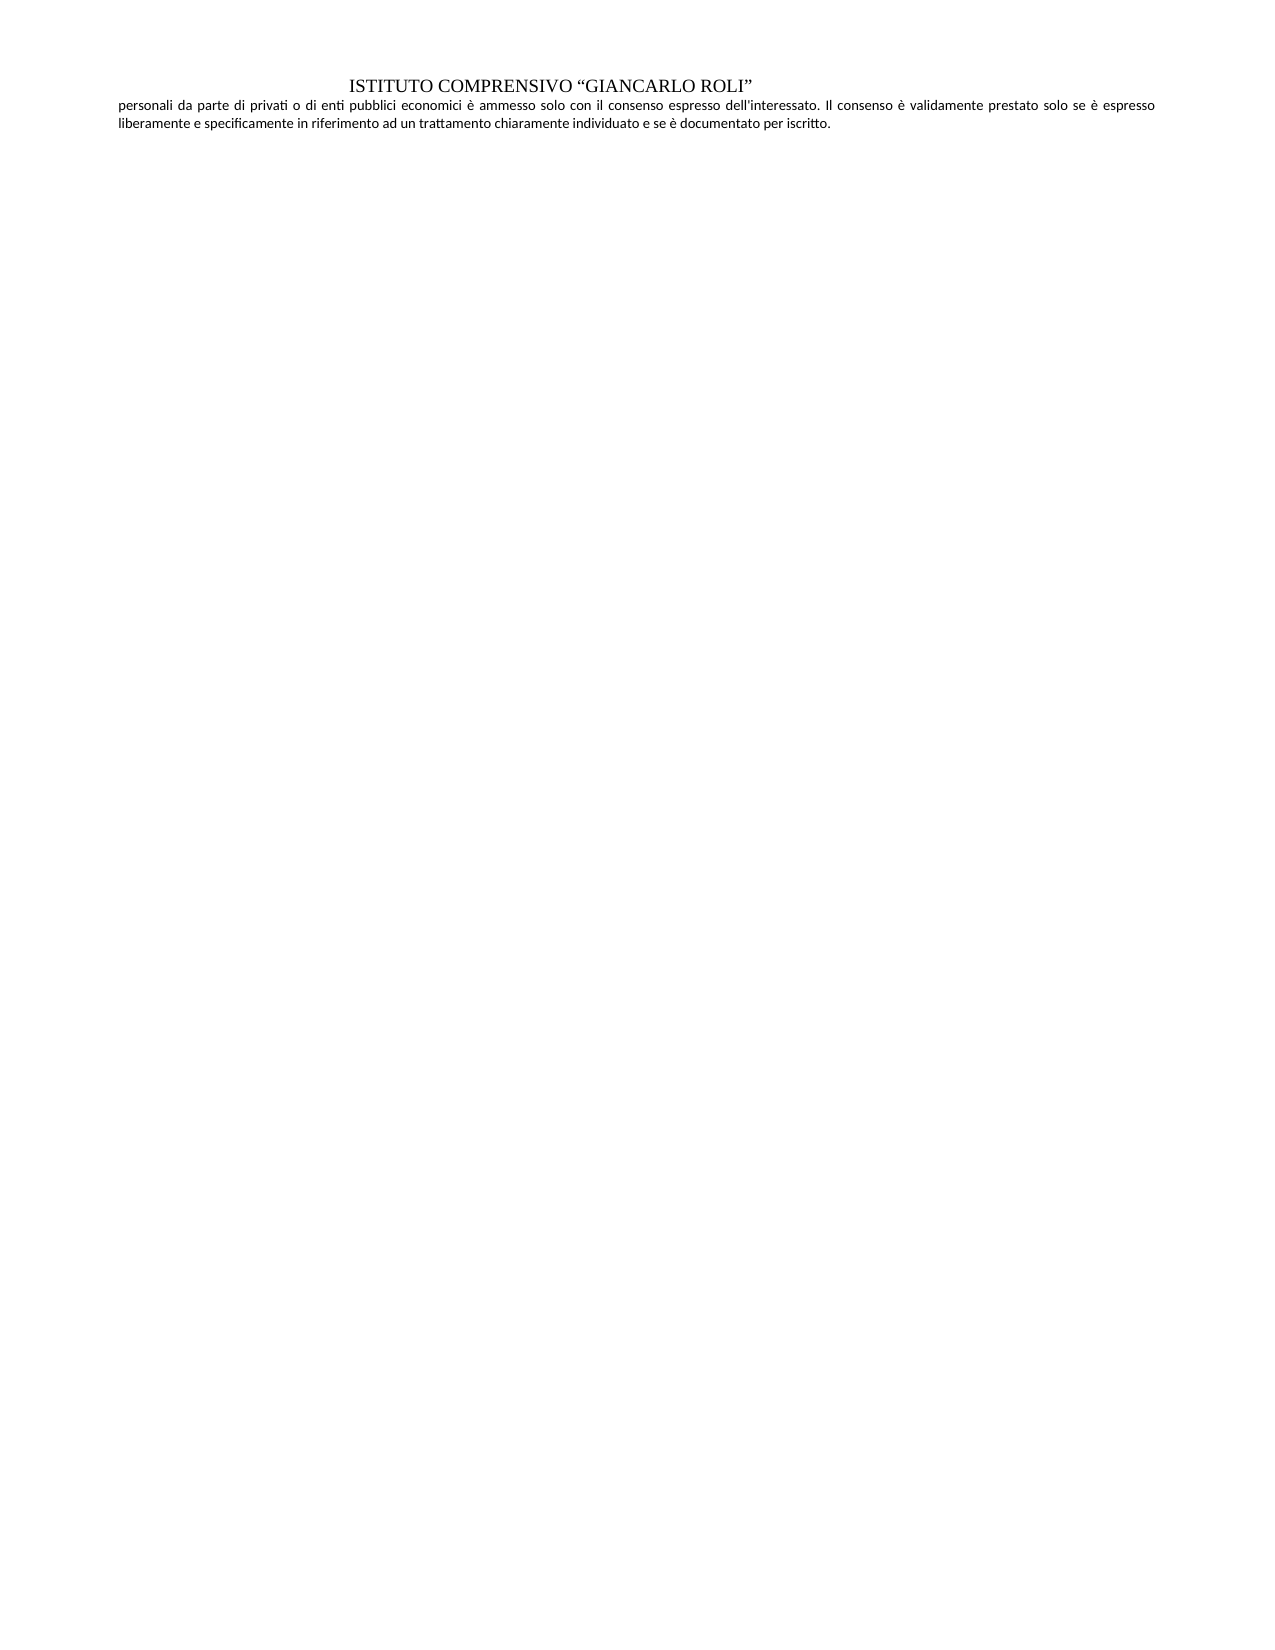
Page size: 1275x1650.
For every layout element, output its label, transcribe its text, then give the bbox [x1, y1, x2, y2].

text personali da parte di privati o di enti pubblici economici è ammesso solo con il consenso espresso dell'interessato. Il consenso è validamente prestato solo se è espresso liberamente e specificamente in riferimento ad un trattamento chiaramente individuato e se è documentato per iscritto. [118, 97, 1157, 132]
